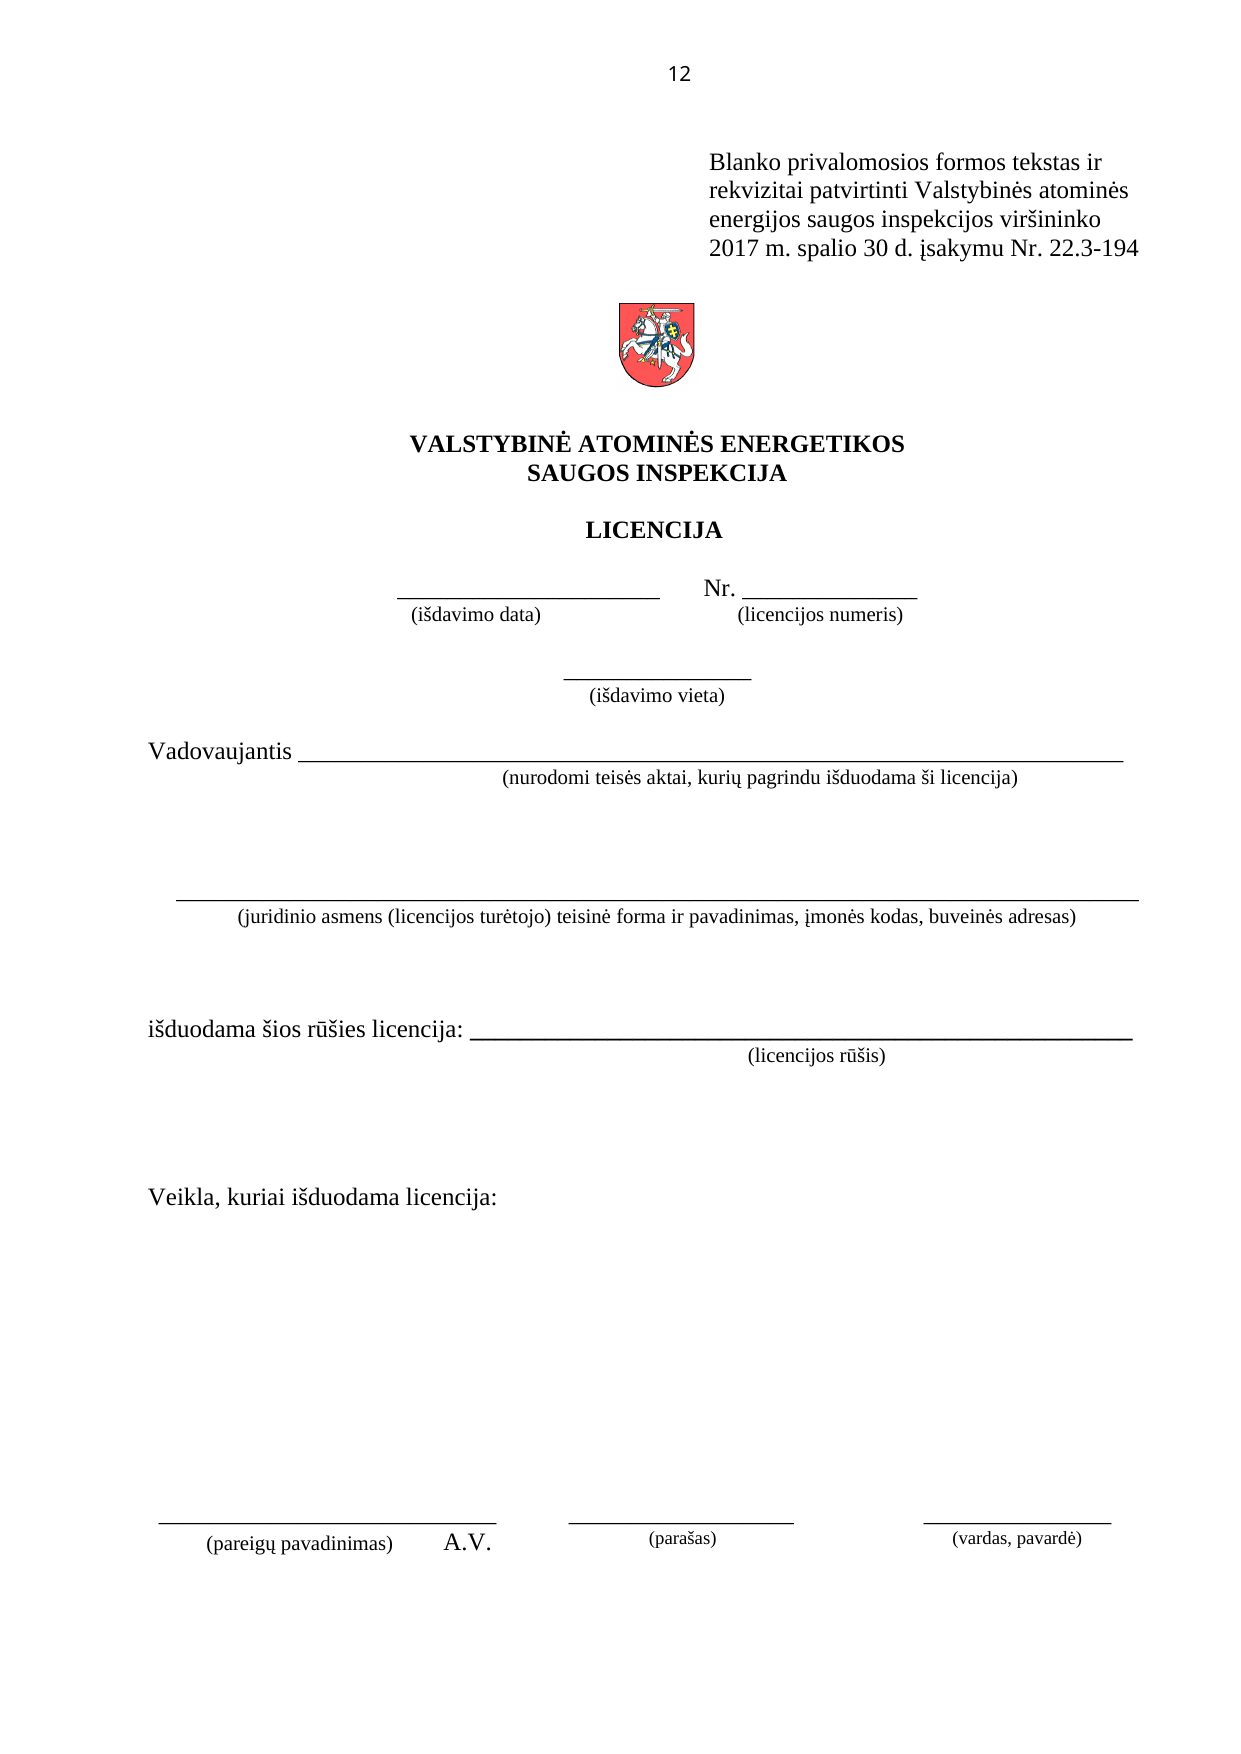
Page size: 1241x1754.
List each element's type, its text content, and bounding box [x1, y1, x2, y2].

text Veikla, kuriai išduodama licencija: [148, 1182, 1167, 1211]
text (nurodomi teisės aktai, kurių pagrindu išduodama ši licencija) [148, 765, 1167, 789]
text (išdavimo data) (licencijos numeris) [148, 602, 1167, 626]
table_header _______________ [864, 1441, 1170, 1527]
text _______________ [148, 654, 1167, 683]
text 2017 m. spalio 30 d. įsakymu Nr. 22.3-194 [709, 233, 1167, 262]
text (juridinio asmens (licencijos turėtojo) teisinė forma ir pavadinimas, įmonės kodas, buveinės adresas) [148, 904, 1167, 928]
table_header __________________ [554, 1441, 864, 1527]
text VALSTYBINĖ ATOMINĖS ENERGETIKOS [148, 429, 1167, 458]
text _____________________________________________________________________________ [148, 875, 1167, 904]
text Vadovaujantis __________________________________________________________________ [148, 736, 1167, 765]
text (išdavimo vieta) [148, 683, 1167, 707]
table_header ___________________________ [144, 1441, 554, 1527]
table_cell (parašas) [554, 1527, 864, 1556]
text _____________________ Nr. ______________ [148, 573, 1167, 602]
text SAUGOS INSPEKCIJA [148, 458, 1167, 487]
text (licencijos rūšis) [148, 1043, 1167, 1067]
text Blanko privalomosios formos tekstas ir rekvizitai patvirtinti Valstybinės atominės energijos saugos inspekcijos viršininko [709, 147, 1167, 233]
table_cell (pareigų pavadinimas) A.V. [144, 1527, 554, 1556]
text išduodama šios rūšies licencija: _____________________________________________________ [148, 1014, 1167, 1043]
table_cell (vardas, pavardė) [864, 1527, 1170, 1556]
text LICENCIJA [148, 515, 1167, 544]
